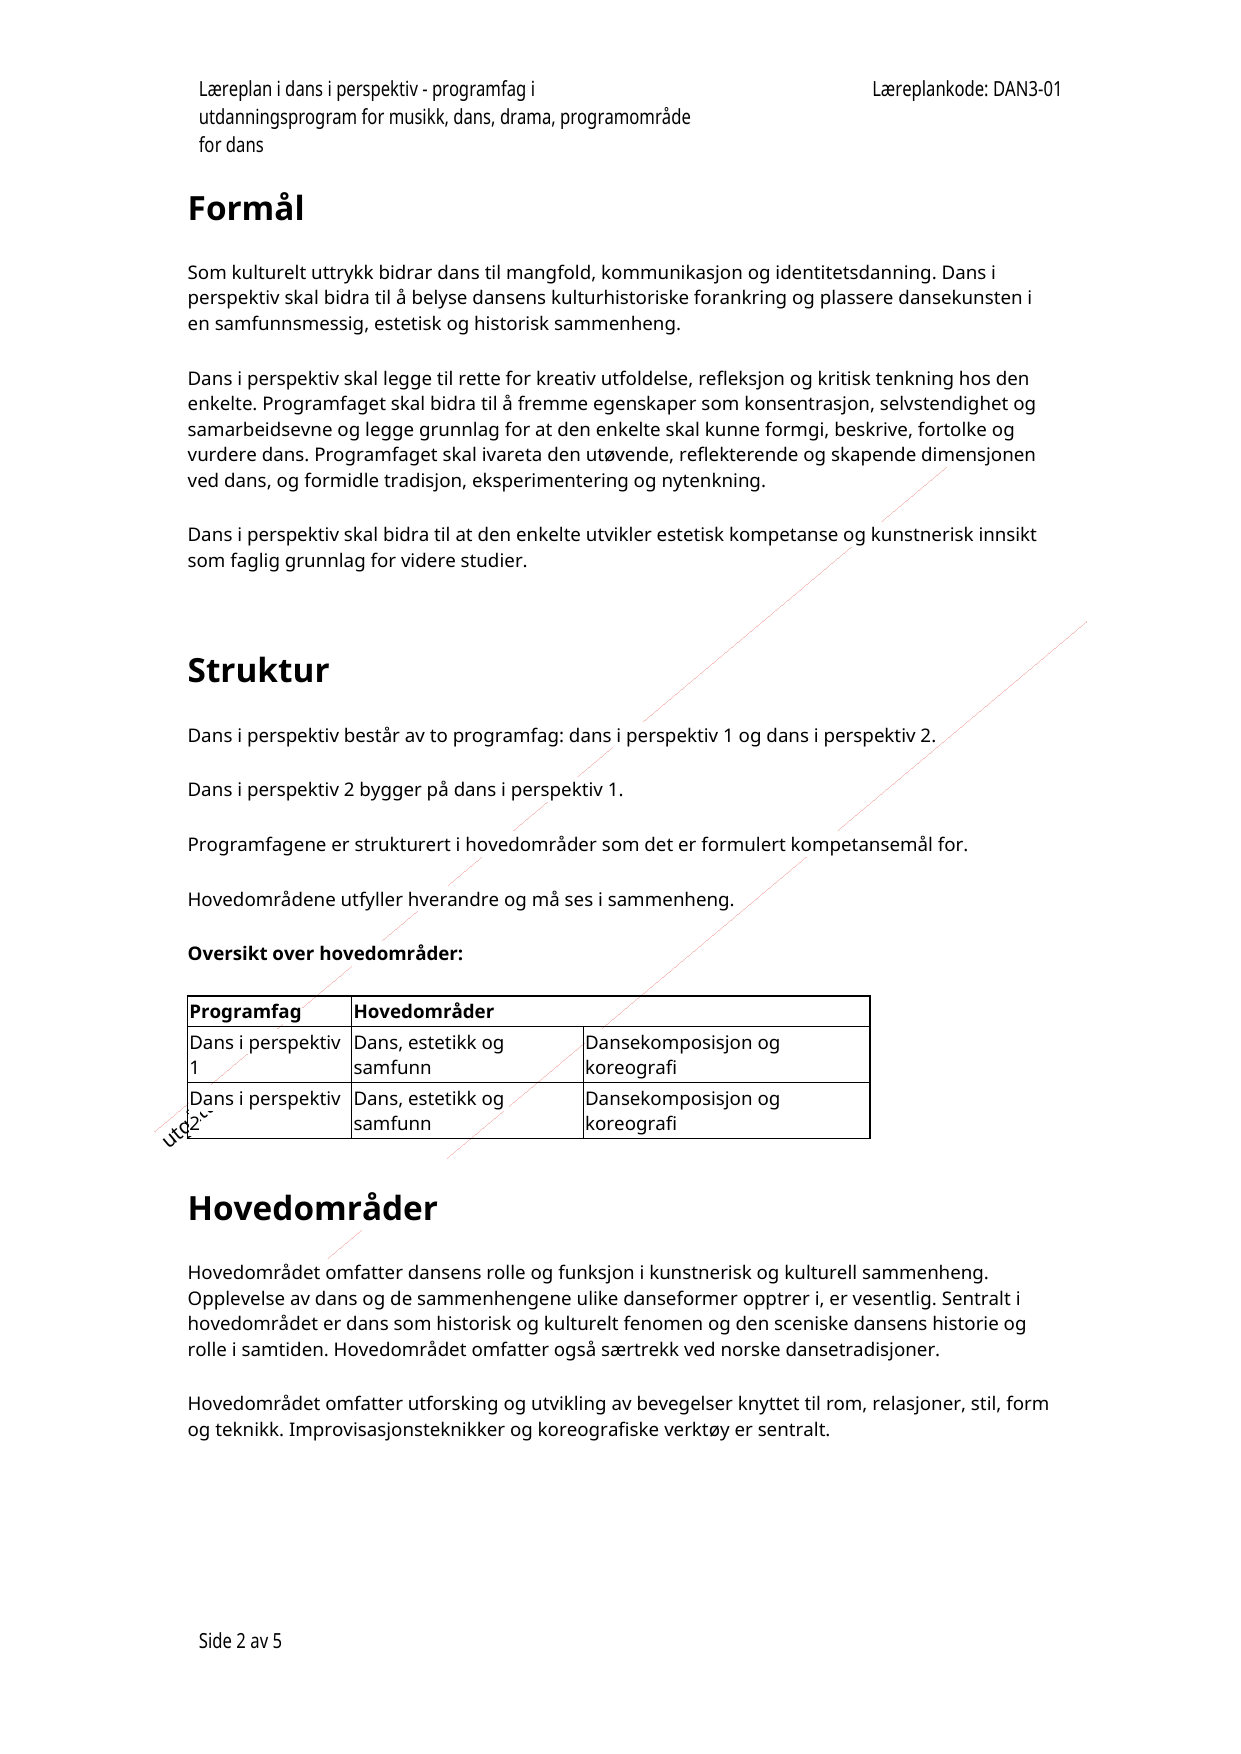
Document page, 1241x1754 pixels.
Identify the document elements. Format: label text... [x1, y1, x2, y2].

subtitle Formål [187, 184, 1053, 230]
subtitle Struktur [338, 602, 784, 693]
text Som kulturelt uttrykk bidrar dans til mangfold, kommunikasjon og identitetsdanning. Dans i perspektiv skal bidra til å belyse dansens kulturhistoriske forankring og plassere dansekunsten i en samfunnsmessig, estetisk og historisk sammenheng. [686, 259, 1053, 336]
subtitle Hovedområder [447, 1139, 1053, 1230]
text Dans i perspektiv skal bidra til at den enkelte utvikler estetisk kompetanse og kunstnerisk innsikt som faglig grunnlag for videre studier. [822, 522, 1053, 573]
text Oversikt over hovedområder: [463, 941, 704, 966]
text Programfagene er strukturert i hovedområder som det er formulert kompetansemål for. [969, 831, 1053, 857]
subtitle Struktur [1003, 651, 1053, 693]
subtitle Struktur [679, 602, 1053, 693]
text Dans i perspektiv består av to programfag: dans i perspektiv 1 og dans i perspektiv 2. [939, 722, 1053, 747]
text Dans i perspektiv skal legge til rette for kreativ utfoldelse, refleksjon og kritisk tenkning hos den enkelte. Programfaget skal bidra til å fremme egenskaper som konsentrasjon, selvstendighet og samarbeidsevne og legge grunnlag for at den enkelte skal kunne formgi, beskrive, fortolke og vurdere dans. Programfaget skal ivareta den utøvende, reflekterende og skapende dimensjonen ved dans, og formidle tradisjon, eksperimentering og nytenkning. [918, 365, 1053, 492]
text Hovedområdet omfatter dansens rolle og funksjon i kunstnerisk og kulturell sammenheng. Opplevelse av dans og de sammenhengene ulike danseformer opptrer i, er vesentlig. Sentralt i hovedområdet er dans som historisk og kulturelt fenomen og den sceniske dansens historie og rolle i samtiden. Hovedområdet omfatter også særtrekk ved norske dansetradisjoner. [940, 1259, 1053, 1361]
text Oversikt over hovedområder: [678, 941, 1053, 966]
subtitle Hovedområder [447, 1139, 468, 1157]
text Hovedområdet omfatter utforsking og utvikling av bevegelser knyttet til rom, relasjoner, stil, form og teknikk. Improvisasjonsteknikker og koreografiske verktøy er sentralt. [831, 1391, 1053, 1442]
text Dans i perspektiv skal bidra til at den enkelte utvikler estetisk kompetanse og kunstnerisk innsikt som faglig grunnlag for videre studier. [528, 547, 850, 573]
text Dans i perspektiv 2 bygger på dans i perspektiv 1. [873, 777, 1053, 802]
text Dans i perspektiv 2 bygger på dans i perspektiv 1. [628, 777, 900, 802]
text Hovedområdene utfyller hverandre og må ses i sammenheng. [743, 886, 1053, 911]
